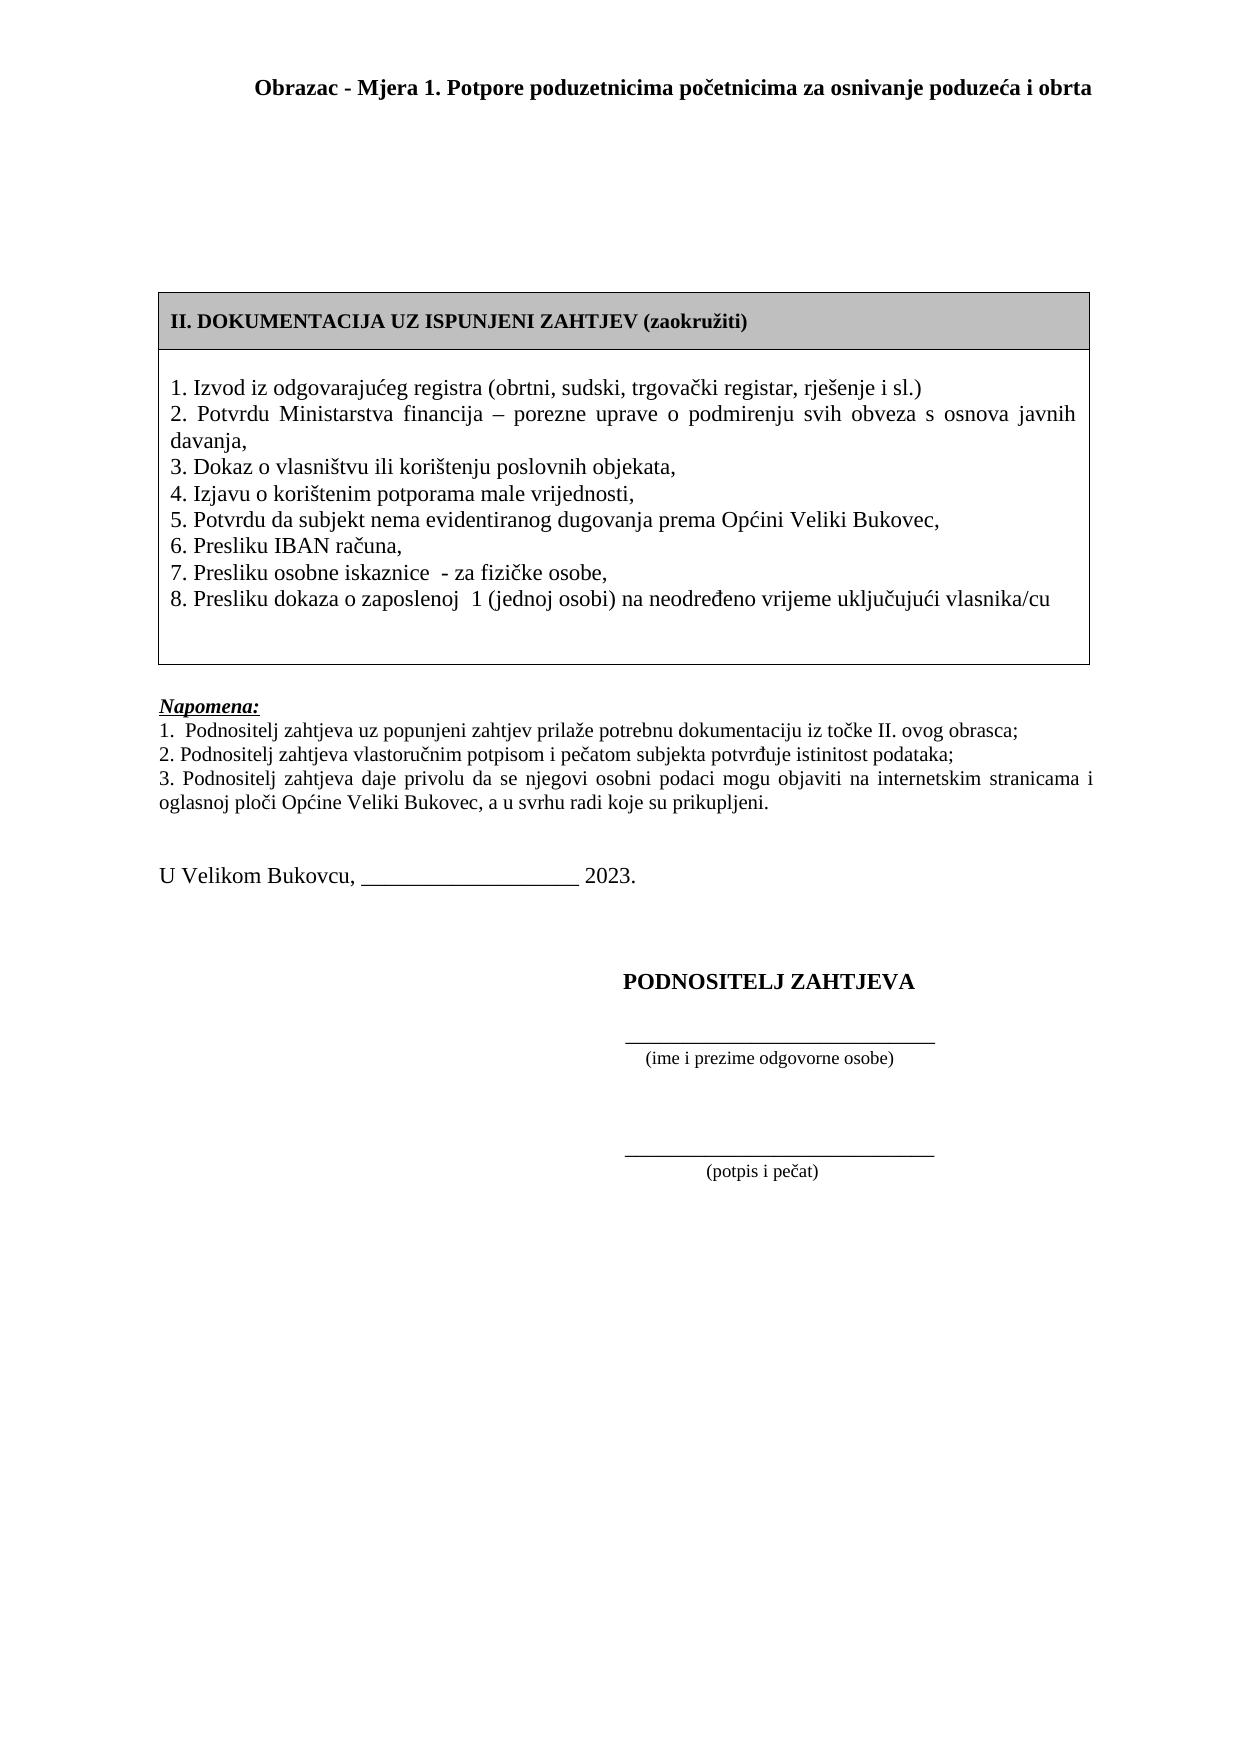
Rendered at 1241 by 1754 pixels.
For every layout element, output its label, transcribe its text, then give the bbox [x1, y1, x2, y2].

table_cell 1. Izvod iz odgovarajućeg registra (obrtni, sudski, trgovački registar, rješenje i sl.) 2. Potvrdu Ministarstva financija – porezne uprave o podmirenju svih obveza s osnova javnih davanja, 3. Dokaz o vlasništvu ili korištenju poslovnih objekata, 4. Izjavu o korištenim potporama male vrijednosti, 5. Potvrdu da subjekt nema evidentiranog dugovanja prema Općini Veliki Bukovec, 6. Presliku IBAN računa, 7. Presliku osobne iskaznice - za fizičke osobe, 8. Presliku dokaza o zaposlenoj 1 (jednoj osobi) na neodređeno vrijeme uključujući vlasnika/cu [159, 350, 1089, 664]
table_header Napomena: 1. Podnositelj zahtjeva uz popunjeni zahtjev prilaže potrebnu dokumentaciju iz točke II. ovog obrasca; 2. Podnositelj zahtjeva vlastoručnim potpisom i pečatom subjekta potvrđuje istinitost podataka; 3. Podnositelj zahtjeva daje privolu da se njegovi osobni podaci mogu objaviti na internetskim stranicama i oglasnoj ploči Općine Veliki Bukovec, a u svrhu radi koje su prikupljeni. U Velikom Bukovcu, ___________________ 2023. PODNOSITELJ ZAHTJEVA ___________________________ (ime i prezime odgovorne osobe) ___________________________ (potpis i pečat) [148, 126, 1106, 1445]
table_header II. DOKUMENTACIJA UZ ISPUNJENI ZAHTJEV (zaokružiti) [159, 293, 1089, 349]
